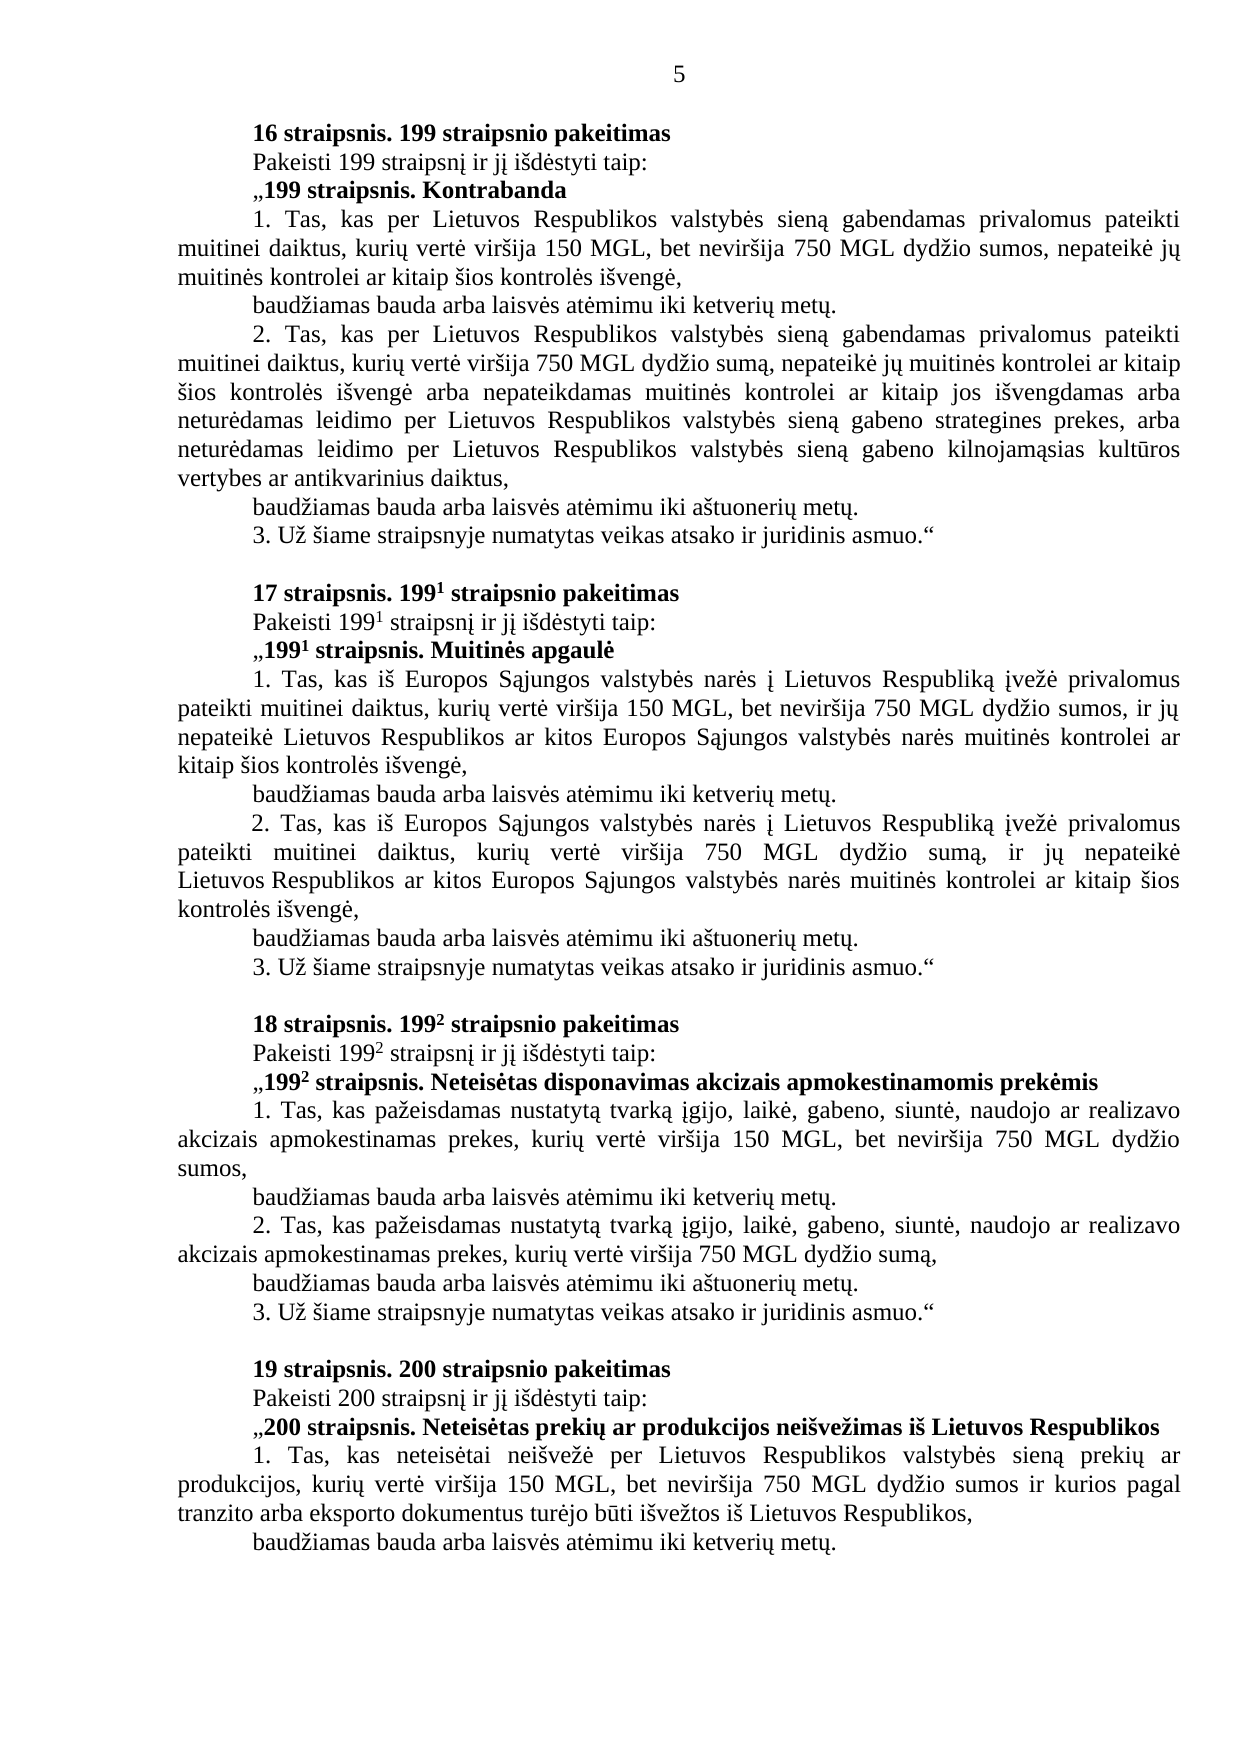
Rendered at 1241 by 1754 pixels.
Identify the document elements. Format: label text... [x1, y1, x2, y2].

text Pakeisti 199 straipsnį ir jį išdėstyti taip: [177, 147, 1181, 176]
text Pakeisti 200 straipsnį ir jį išdėstyti taip: [177, 1383, 1181, 1412]
text baudžiamas bauda arba laisvės atėmimu iki ketverių metų. [177, 1527, 1181, 1556]
text 1. Tas, kas pažeisdamas nustatytą tvarką įgijo, laikė, gabeno, siuntė, naudojo ar realizavo akcizais apmokestinamas prekes, kurių vertė viršija 150 MGL, bet neviršija 750 MGL dydžio sumos, [177, 1096, 1181, 1182]
text 3. Už šiame straipsnyje numatytas veikas atsako ir juridinis asmuo.“ [177, 1297, 1181, 1326]
text 3. Už šiame straipsnyje numatytas veikas atsako ir juridinis asmuo.“ [177, 521, 1181, 549]
text Pakeisti 1992 straipsnį ir jį išdėstyti taip: [177, 1038, 1181, 1067]
text „199 straipsnis. Kontrabanda [177, 176, 1181, 204]
text 1. Tas, kas per Lietuvos Respublikos valstybės sieną gabendamas privalomus pateikti muitinei daiktus, kurių vertė viršija 150 MGL, bet neviršija 750 MGL dydžio sumos, nepateikė jų muitinės kontrolei ar kitaip šios kontrolės išvengė, [177, 204, 1181, 291]
text 2. Tas, kas iš Europos Sąjungos valstybės narės į Lietuvos Respubliką įvežė privalomus pateikti muitinei daiktus, kurių vertė viršija 750 MGL dydžio sumą, ir jų nepateikė Lietuvos Respublikos ar kitos Europos Sąjungos valstybės narės muitinės kontrolei ar kitaip šios kontrolės išvengė, [177, 808, 1181, 923]
text baudžiamas bauda arba laisvės atėmimu iki aštuonerių metų. [177, 923, 1181, 952]
text baudžiamas bauda arba laisvės atėmimu iki ketverių metų. [177, 779, 1181, 808]
text 17 straipsnis. 1991 straipsnio pakeitimas [177, 578, 1181, 607]
text 16 straipsnis. 199 straipsnio pakeitimas [177, 118, 1181, 147]
text 3. Už šiame straipsnyje numatytas veikas atsako ir juridinis asmuo.“ [177, 952, 1181, 981]
text baudžiamas bauda arba laisvės atėmimu iki aštuonerių metų. [177, 492, 1181, 521]
text 2. Tas, kas pažeisdamas nustatytą tvarką įgijo, laikė, gabeno, siuntė, naudojo ar realizavo akcizais apmokestinamas prekes, kurių vertė viršija 750 MGL dydžio sumą, [177, 1211, 1181, 1268]
text „1992 straipsnis. Neteisėtas disponavimas akcizais apmokestinamomis prekėmis [177, 1067, 1181, 1096]
text 1. Tas, kas neteisėtai neišvežė per Lietuvos Respublikos valstybės sieną prekių ar produkcijos, kurių vertė viršija 150 MGL, bet neviršija 750 MGL dydžio sumos ir kurios pagal tranzito arba eksporto dokumentus turėjo būti išvežtos iš Lietuvos Respublikos, [177, 1441, 1181, 1527]
text 18 straipsnis. 1992 straipsnio pakeitimas [177, 1009, 1181, 1038]
text baudžiamas bauda arba laisvės atėmimu iki aštuonerių metų. [177, 1268, 1181, 1297]
text 19 straipsnis. 200 straipsnio pakeitimas [177, 1354, 1181, 1383]
text „1991 straipsnis. Muitinės apgaulė [177, 636, 1181, 664]
text Pakeisti 1991 straipsnį ir jį išdėstyti taip: [177, 607, 1181, 636]
text 2. Tas, kas per Lietuvos Respublikos valstybės sieną gabendamas privalomus pateikti muitinei daiktus, kurių vertė viršija 750 MGL dydžio sumą, nepateikė jų muitinės kontrolei ar kitaip šios kontrolės išvengė arba nepateikdamas muitinės kontrolei ar kitaip jos išvengdamas arba neturėdamas leidimo per Lietuvos Respublikos valstybės sieną gabeno strategines prekes, arba neturėdamas leidimo per Lietuvos Respublikos valstybės sieną gabeno kilnojamąsias kultūros vertybes ar antikvarinius daiktus, [177, 319, 1181, 492]
text „200 straipsnis. Neteisėtas prekių ar produkcijos neišvežimas iš Lietuvos Respublikos [177, 1412, 1181, 1441]
text 1. Tas, kas iš Europos Sąjungos valstybės narės į Lietuvos Respubliką įvežė privalomus pateikti muitinei daiktus, kurių vertė viršija 150 MGL, bet neviršija 750 MGL dydžio sumos, ir jų nepateikė Lietuvos Respublikos ar kitos Europos Sąjungos valstybės narės muitinės kontrolei ar kitaip šios kontrolės išvengė, [177, 664, 1181, 779]
text baudžiamas bauda arba laisvės atėmimu iki ketverių metų. [177, 1182, 1181, 1211]
text baudžiamas bauda arba laisvės atėmimu iki ketverių metų. [177, 291, 1181, 319]
